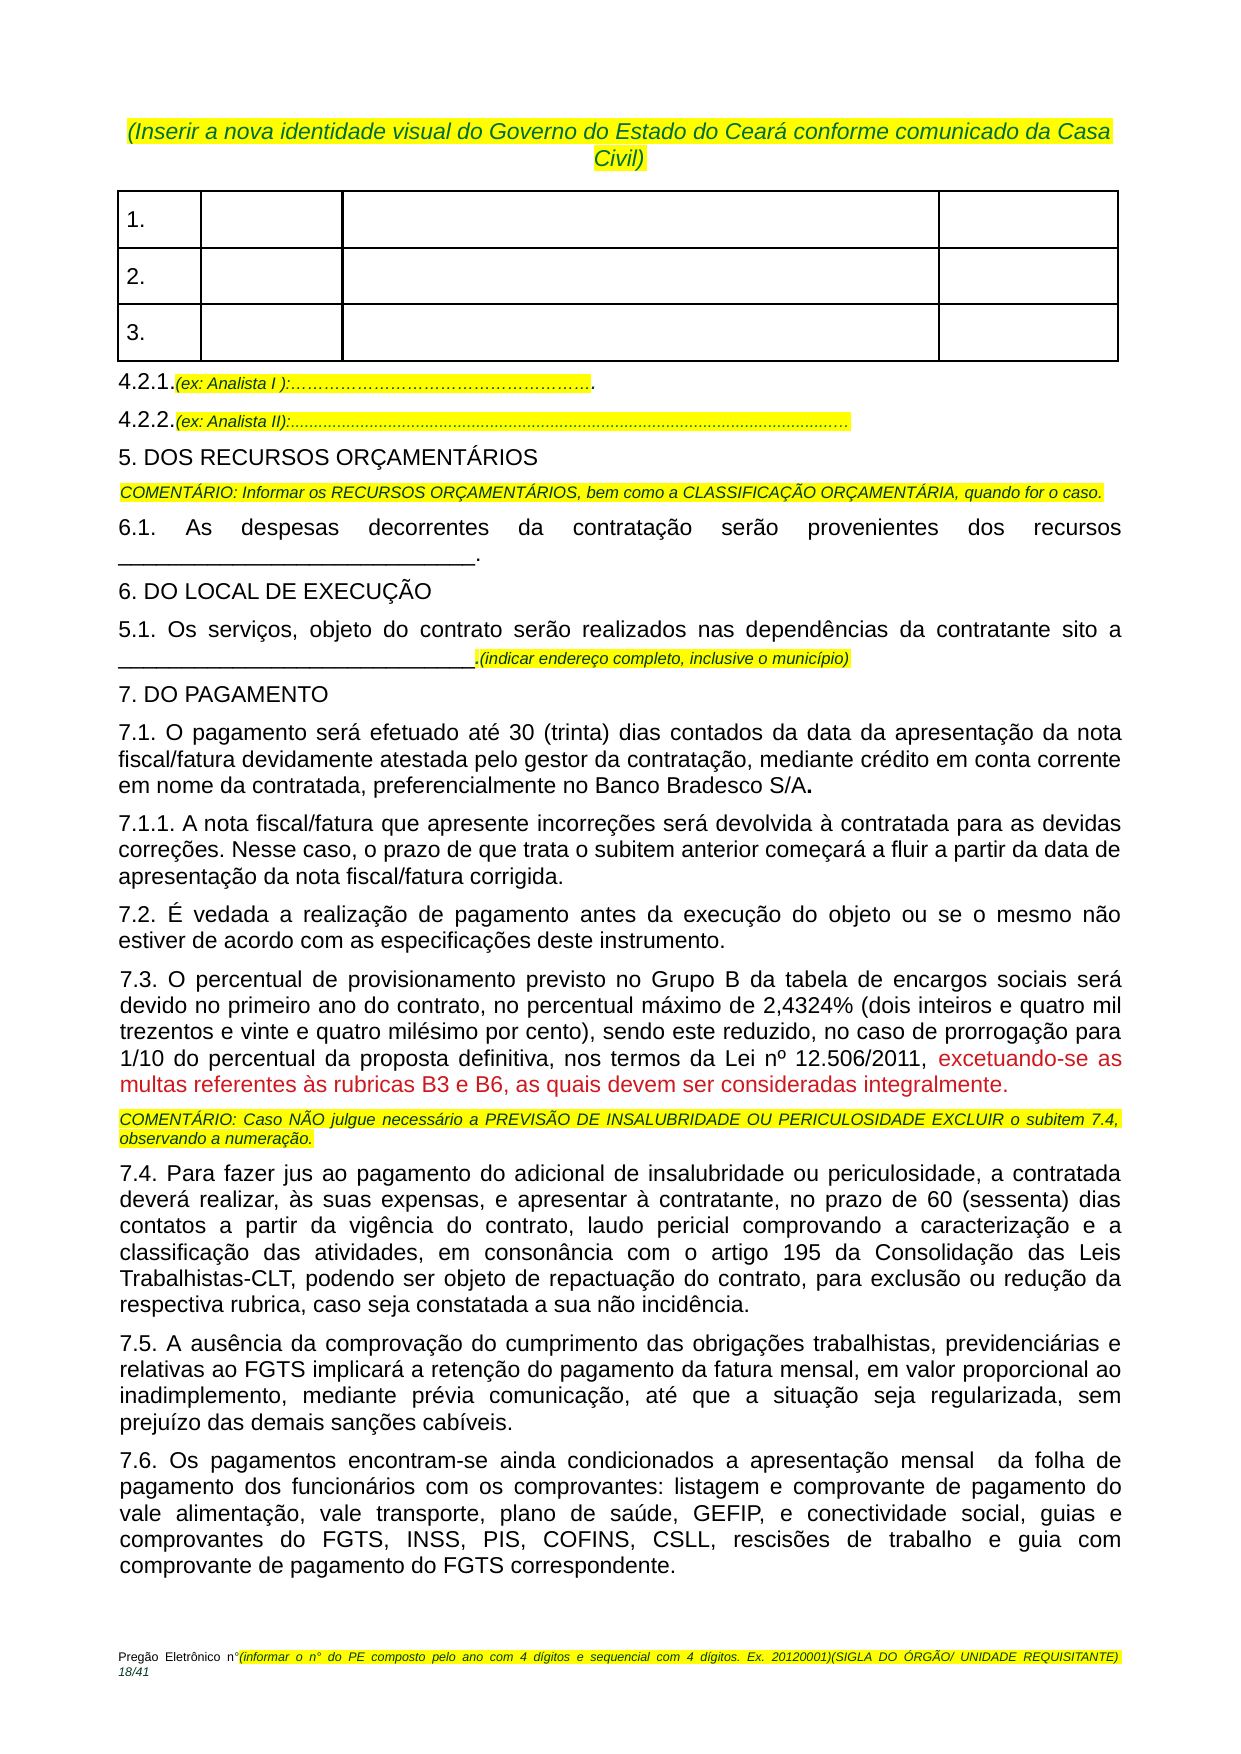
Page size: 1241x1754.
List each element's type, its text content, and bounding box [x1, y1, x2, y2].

table_cell 2. [119, 249, 200, 303]
table_cell [940, 249, 1117, 303]
text 6. DO LOCAL DE EXECUÇÃO [118, 578, 1122, 604]
table_cell [202, 305, 341, 360]
text 5. DOS RECURSOS ORÇAMENTÁRIOS [118, 444, 1122, 471]
text 7.5. A ausência da comprovação do cumprimento das obrigações trabalhistas, previdenciárias e relativas ao FGTS implicará a retenção do pagamento da fatura mensal, em valor proporcional ao inadimplemento, mediante prévia comunicação, até que a situação seja regularizada, sem prejuízo das demais sanções cabíveis. [119, 1329, 1122, 1435]
text 7.2. É vedada a realização de pagamento antes da execução do objeto ou se o mesmo não estiver de acordo com as especificações deste instrumento. [118, 901, 1122, 954]
text 7.4. Para fazer jus ao pagamento do adicional de insalubridade ou periculosidade, a contratada deverá realizar, às suas expensas, e apresentar à contratante, no prazo de 60 (sessenta) dias contatos a partir da vigência do contrato, laudo pericial comprovando a caracterização e a classificação das atividades, em consonância com o artigo 195 da Consolidação das Leis Trabalhistas-CLT, podendo ser objeto de repactuação do contrato, para exclusão ou redução da respectiva rubrica, caso seja constatada a sua não incidência. [119, 1159, 1122, 1318]
text 7.1.1. A nota fiscal/fatura que apresente incorreções será devolvida à contratada para as devidas correções. Nesse caso, o prazo de que trata o subitem anterior começará a fluir a partir da data de apresentação da nota fiscal/fatura corrigida. [118, 810, 1122, 889]
table_cell [202, 192, 341, 247]
text 7.3. O percentual de provisionamento previsto no Grupo B da tabela de encargos sociais será devido no primeiro ano do contrato, no percentual máximo de 2,4324% (dois inteiros e quatro mil trezentos e vinte e quatro milésimo por cento), sendo este reduzido, no caso de prorrogação para 1/10 do percentual da proposta definitiva, nos termos da Lei nº 12.506/2011, excetuando-se as multas referentes às rubricas B3 e B6, as quais devem ser consideradas integralmente. [119, 966, 1122, 1097]
table_cell [940, 192, 1117, 247]
table_cell 1. [119, 192, 200, 247]
text 7.1. O pagamento será efetuado até 30 (trinta) dias contados da data da apresentação da nota fiscal/fatura devidamente atestada pelo gestor da contratação, mediante crédito em conta corrente em nome da contratada, preferencialmente no Banco Bradesco S/A. [118, 719, 1122, 798]
text 6.1. As despesas decorrentes da contratação serão provenientes dos recursos ____________________________. [118, 513, 1122, 566]
text COMENTÁRIO: Caso NÃO julgue necessário a PREVISÃO DE INSALUBRIDADE OU PERICULOSIDADE EXCLUIR o subitem 7.4, observando a numeração. [119, 1109, 1122, 1148]
table_cell [344, 249, 938, 303]
text 4.2.1.(ex: Analista I ):………………………………………………. [118, 368, 1122, 394]
table_cell [344, 305, 938, 360]
table_cell 3. [119, 305, 200, 360]
text 5.1. Os serviços, objeto do contrato serão realizados nas dependências da contratante sito a ____________________________.(indicar endereço completo, inclusive o município) [118, 616, 1122, 669]
table_cell [940, 305, 1117, 360]
text 7.6. Os pagamentos encontram-se ainda condicionados a apresentação mensal da folha de pagamento dos funcionários com os comprovantes: listagem e comprovante de pagamento do vale alimentação, vale transporte, plano de saúde, GEFIP, e conectividade social, guias e comprovantes do FGTS, INSS, PIS, COFINS, CSLL, rescisões de trabalho e guia com comprovante de pagamento do FGTS correspondente. [119, 1447, 1122, 1578]
table_cell [202, 249, 341, 303]
text 7. DO PAGAMENTO [118, 681, 1122, 707]
text 4.2.2.(ex: Analista II):.....................................................................................................................… [118, 406, 1122, 432]
table_cell [344, 192, 938, 247]
text COMENTÁRIO: Informar os RECURSOS ORÇAMENTÁRIOS, bem como a CLASSIFICAÇÃO ORÇAMENTÁRIA, quando for o caso. [120, 482, 1122, 502]
